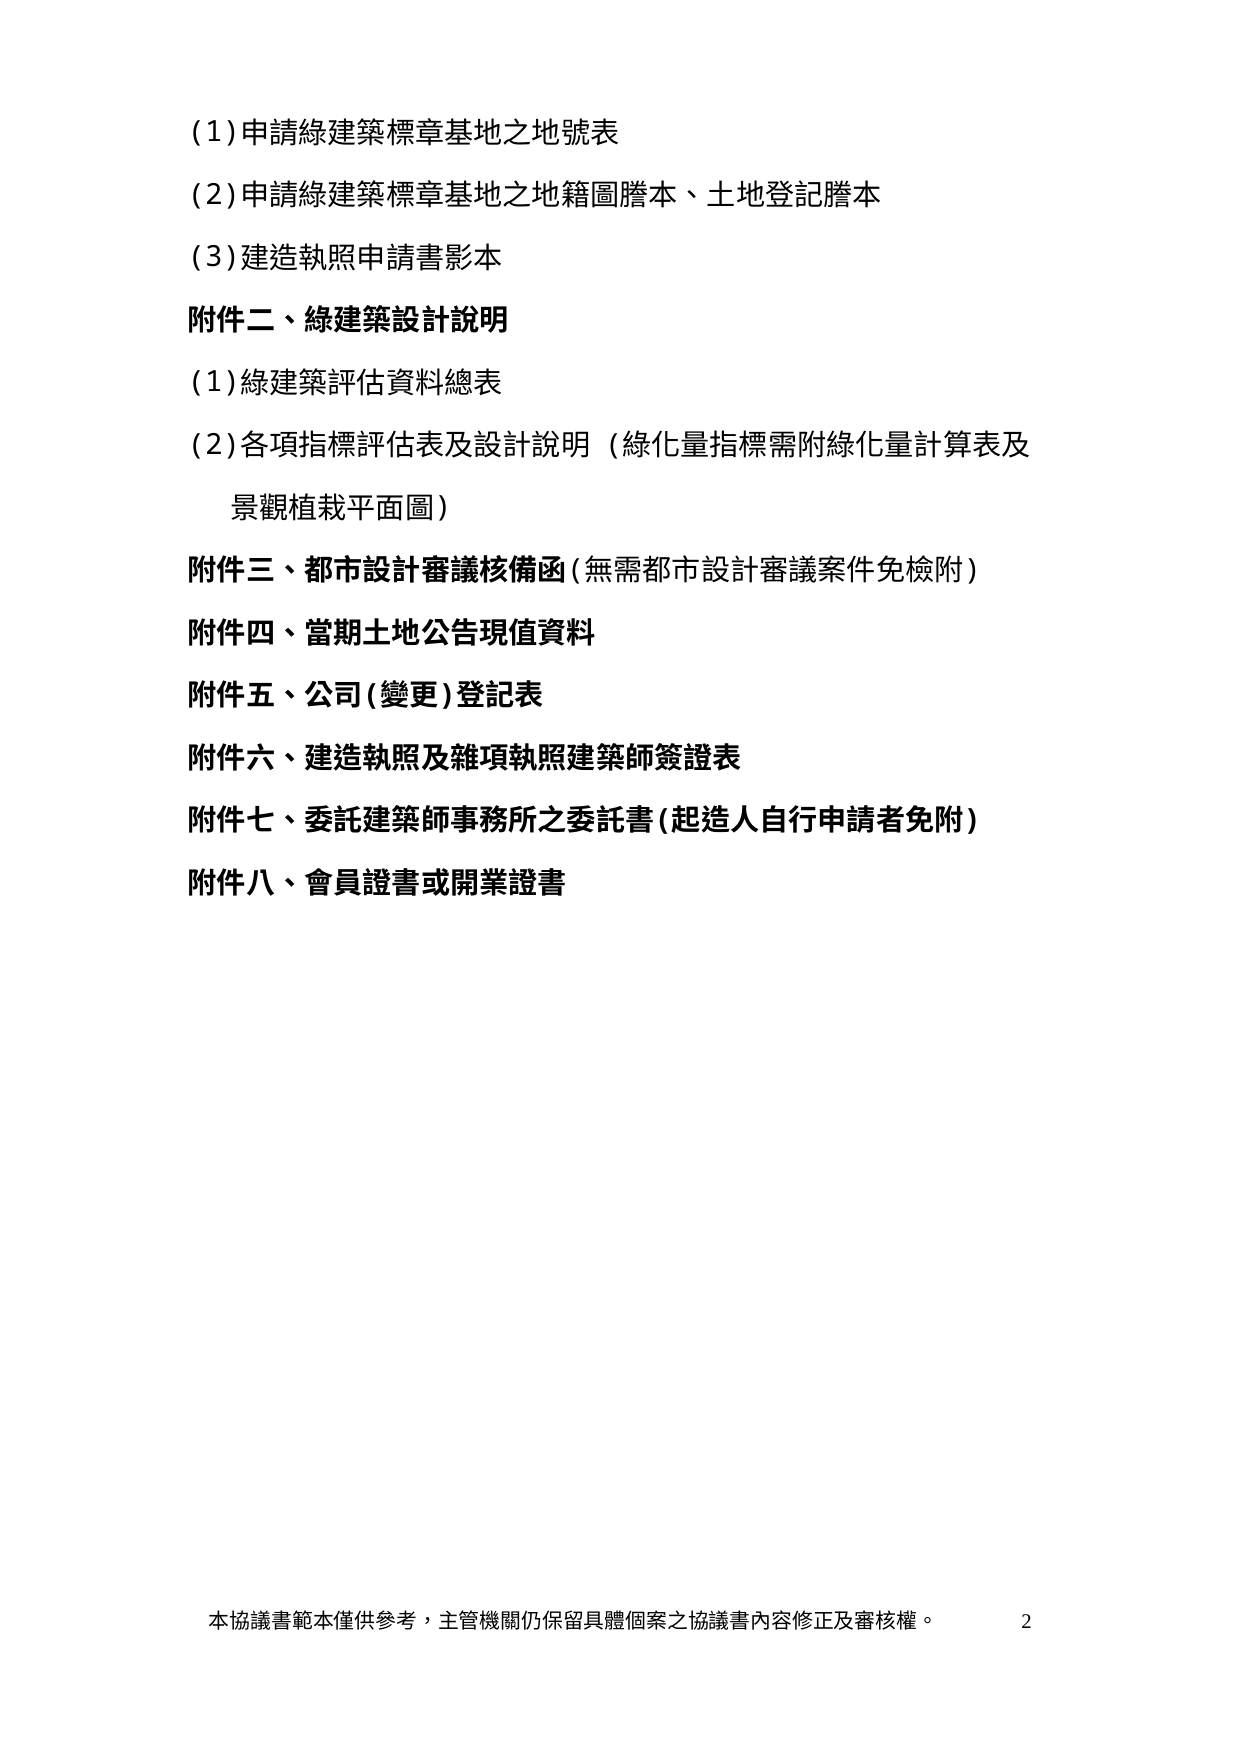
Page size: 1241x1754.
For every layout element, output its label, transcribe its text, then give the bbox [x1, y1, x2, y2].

text 附件二、綠建築設計說明 [187, 276, 1053, 339]
text 附件七、委託建築師事務所之委託書(起造人自行申請者免附) [187, 776, 1053, 839]
text 附件六、建造執照及雜項執照建築師簽證表 [187, 714, 1053, 776]
text (3)建造執照申請書影本 [187, 214, 1053, 276]
text 附件五、公司(變更)登記表 [187, 651, 1053, 714]
text 附件四、當期土地公告現值資料 [187, 589, 1053, 651]
text (1)申請綠建築標章基地之地號表 [187, 89, 1053, 151]
text (1)綠建築評估資料總表 [187, 339, 1053, 401]
text 附件三、都市設計審議核備函(無需都市設計審議案件免檢附) [187, 526, 1053, 589]
text 附件八、會員證書或開業證書 [187, 839, 1053, 901]
text (2)申請綠建築標章基地之地籍圖謄本、土地登記謄本 [187, 151, 1053, 214]
text (2)各項指標評估表及設計說明 (綠化量指標需附綠化量計算表及景觀植栽平面圖) [187, 401, 1053, 526]
